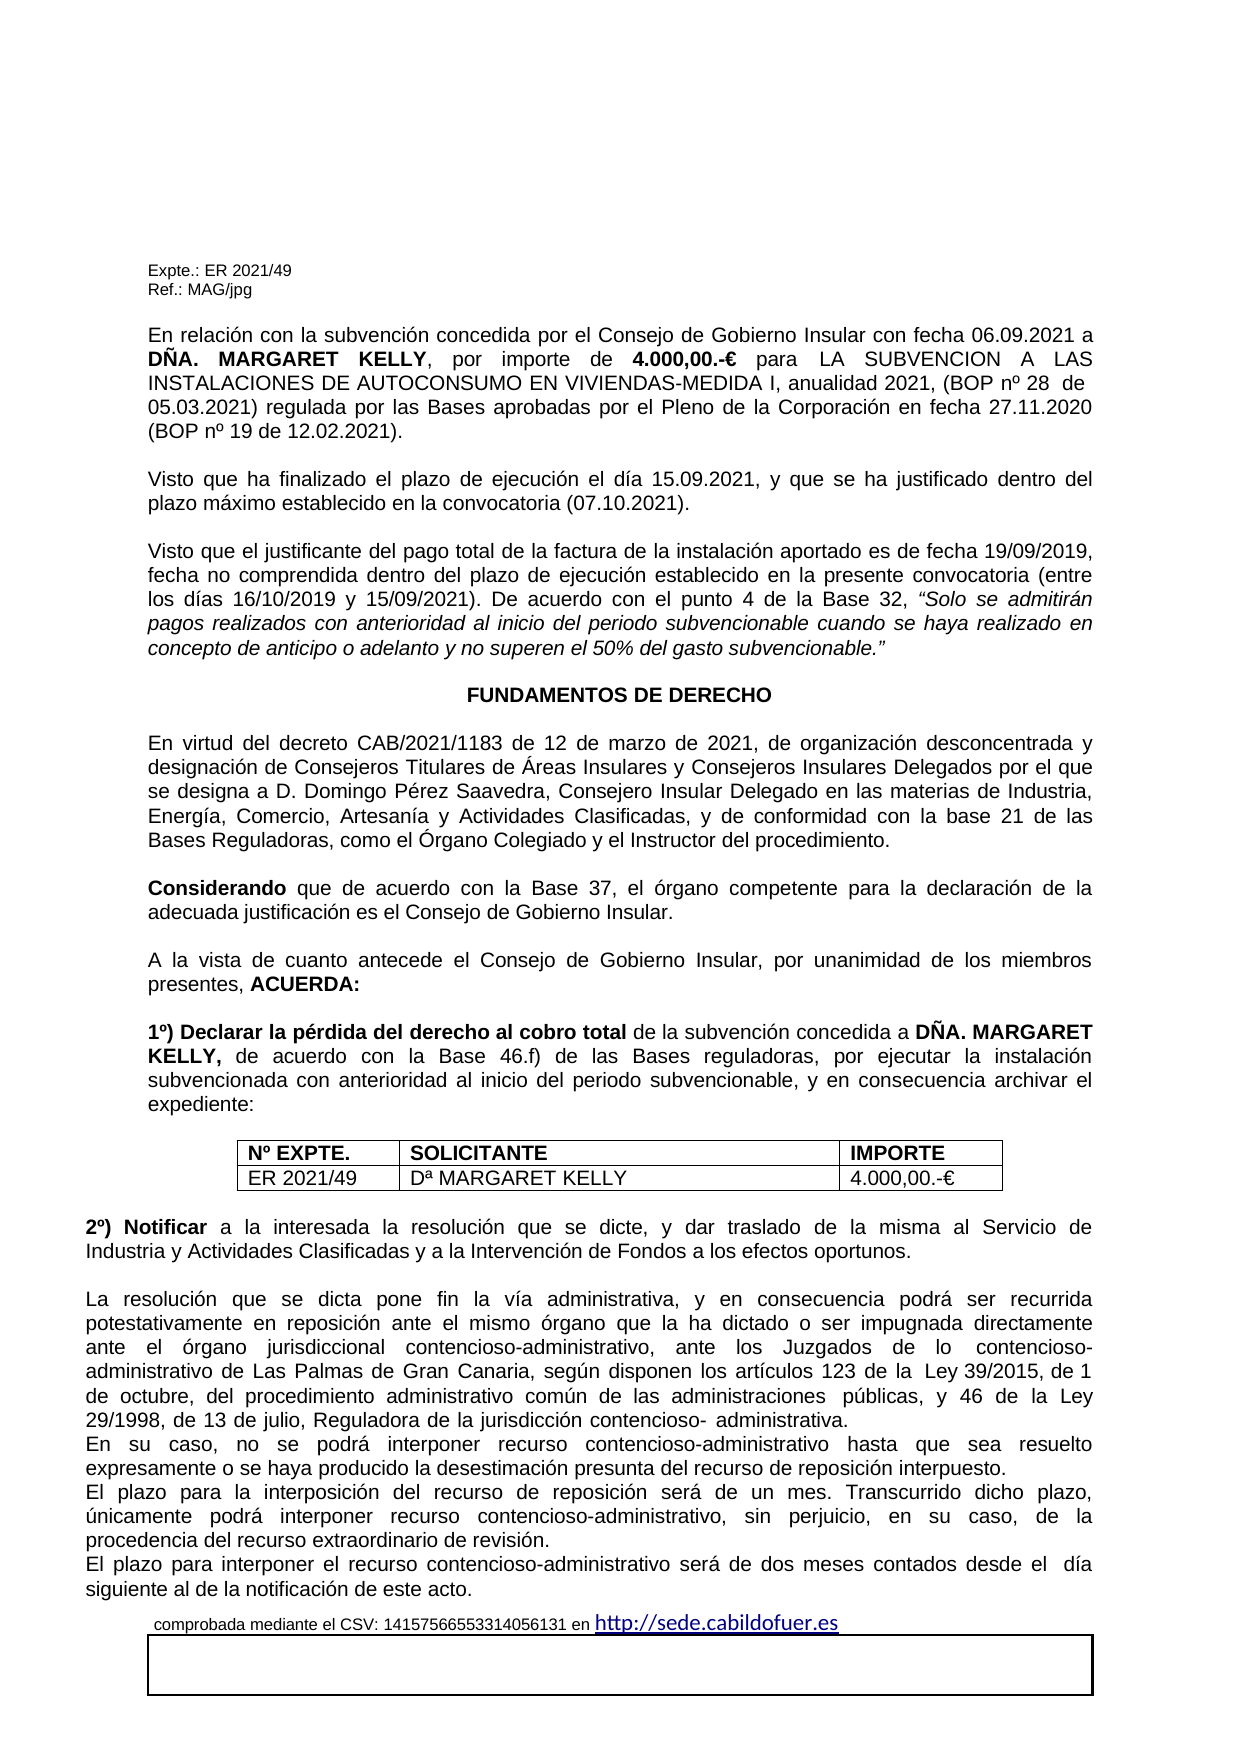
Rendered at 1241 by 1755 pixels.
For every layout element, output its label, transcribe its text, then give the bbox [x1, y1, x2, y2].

table_cell Dª MARGARET KELLY [400, 1166, 839, 1190]
text Visto que ha finalizado el plazo de ejecución el día 15.09.2021, y que se ha justificado dentro del plazo máximo establecido en la convocatoria (07.10.2021). [148, 467, 1093, 515]
text Visto que el justificante del pago total de la factura de la instalación aportado es de fecha 19/09/2019, fecha no comprendida dentro del plazo de ejecución establecido en la presente convocatoria (entre los días 16/10/2019 y 15/09/2021). De acuerdo con el punto 4 de la Base 32, “Solo se admitirán pagos realizados con anterioridad al inicio del periodo subvencionable cuando se haya realizado en concepto de anticipo o adelanto y no superen el 50% del gasto subvencionable.” [148, 539, 1093, 659]
table_cell 4.000,00.-€ [840, 1166, 1002, 1190]
text A la vista de cuanto antecede el Consejo de Gobierno Insular, por unanimidad de los miembros presentes, ACUERDA: [148, 948, 1093, 996]
text El plazo para interponer el recurso contencioso-administrativo será de dos meses contados desde el día siguiente al de la notificación de este acto. [85, 1552, 1093, 1600]
text 1º) Declarar la pérdida del derecho al cobro total de la subvención concedida a DÑA. MARGARET KELLY, de acuerdo con la Base 46.f) de las Bases reguladoras, por ejecutar la instalación subvencionada con anterioridad al inicio del periodo subvencionable, y en consecuencia archivar el expediente: [148, 1019, 1093, 1116]
text 05.03.2021) regulada por las Bases aprobadas por el Pleno de la Corporación en fecha 27.11.2020 (BOP nº 19 de 12.02.2021). [148, 395, 1093, 443]
text En relación con la subvención concedida por el Consejo de Gobierno Insular con fecha 06.09.2021 a DÑA. MARGARET KELLY, por importe de 4.000,00.-€ para LA SUBVENCION A LAS INSTALACIONES DE AUTOCONSUMO EN VIVIENDAS-MEDIDA I, anualidad 2021, (BOP nº 28 de [148, 322, 1093, 395]
table_cell ER 2021/49 [238, 1166, 399, 1190]
text En su caso, no se podrá interponer recurso contencioso-administrativo hasta que sea resuelto expresamente o se haya producido la desestimación presunta del recurso de reposición interpuesto. [85, 1432, 1093, 1480]
text En virtud del decreto CAB/2021/1183 de 12 de marzo de 2021, de organización desconcentrada y designación de Consejeros Titulares de Áreas Insulares y Consejeros Insulares Delegados por el que se designa a D. Domingo Pérez Saavedra, Consejero Insular Delegado en las materias de Industria, Energía, Comercio, Artesanía y Actividades Clasificadas, y de conformidad con la base 21 de las Bases Reguladoras, como el Órgano Colegiado y el Instructor del procedimiento. [148, 731, 1093, 852]
text La resolución que se dicta pone fin la vía administrativa, y en consecuencia podrá ser recurrida potestativamente en reposición ante el mismo órgano que la ha dictado o ser impugnada directamente ante el órgano jurisdiccional contencioso-administrativo, ante los Juzgados de lo contencioso-administrativo de Las Palmas de Gran Canaria, según disponen los artículos 123 de la Ley 39/2015, de 1 de octubre, del procedimiento administrativo común de las administraciones públicas, y 46 de la Ley 29/1998, de 13 de julio, Reguladora de la jurisdicción contencioso- administrativa. [85, 1287, 1093, 1432]
text El plazo para la interposición del recurso de reposición será de un mes. Transcurrido dicho plazo, únicamente podrá interponer recurso contencioso-administrativo, sin perjuicio, en su caso, de la procedencia del recurso extraordinario de revisión. [85, 1480, 1093, 1552]
text Considerando que de acuerdo con la Base 37, el órgano competente para la declaración de la adecuada justificación es el Consejo de Gobierno Insular. [148, 876, 1093, 924]
table_header Nº EXPTE. [238, 1141, 399, 1165]
table_header IMPORTE [840, 1141, 1002, 1165]
text 2º) Notificar a la interesada la resolución que se dicte, y dar traslado de la misma al Servicio de Industria y Actividades Clasificadas y a la Intervención de Fondos a los efectos oportunos. [85, 1215, 1093, 1263]
table_header SOLICITANTE [400, 1141, 839, 1165]
text Expte.: ER 2021/49 Ref.: MAG/jpg [148, 260, 321, 299]
subtitle FUNDAMENTOS DE DERECHO [467, 683, 1107, 707]
